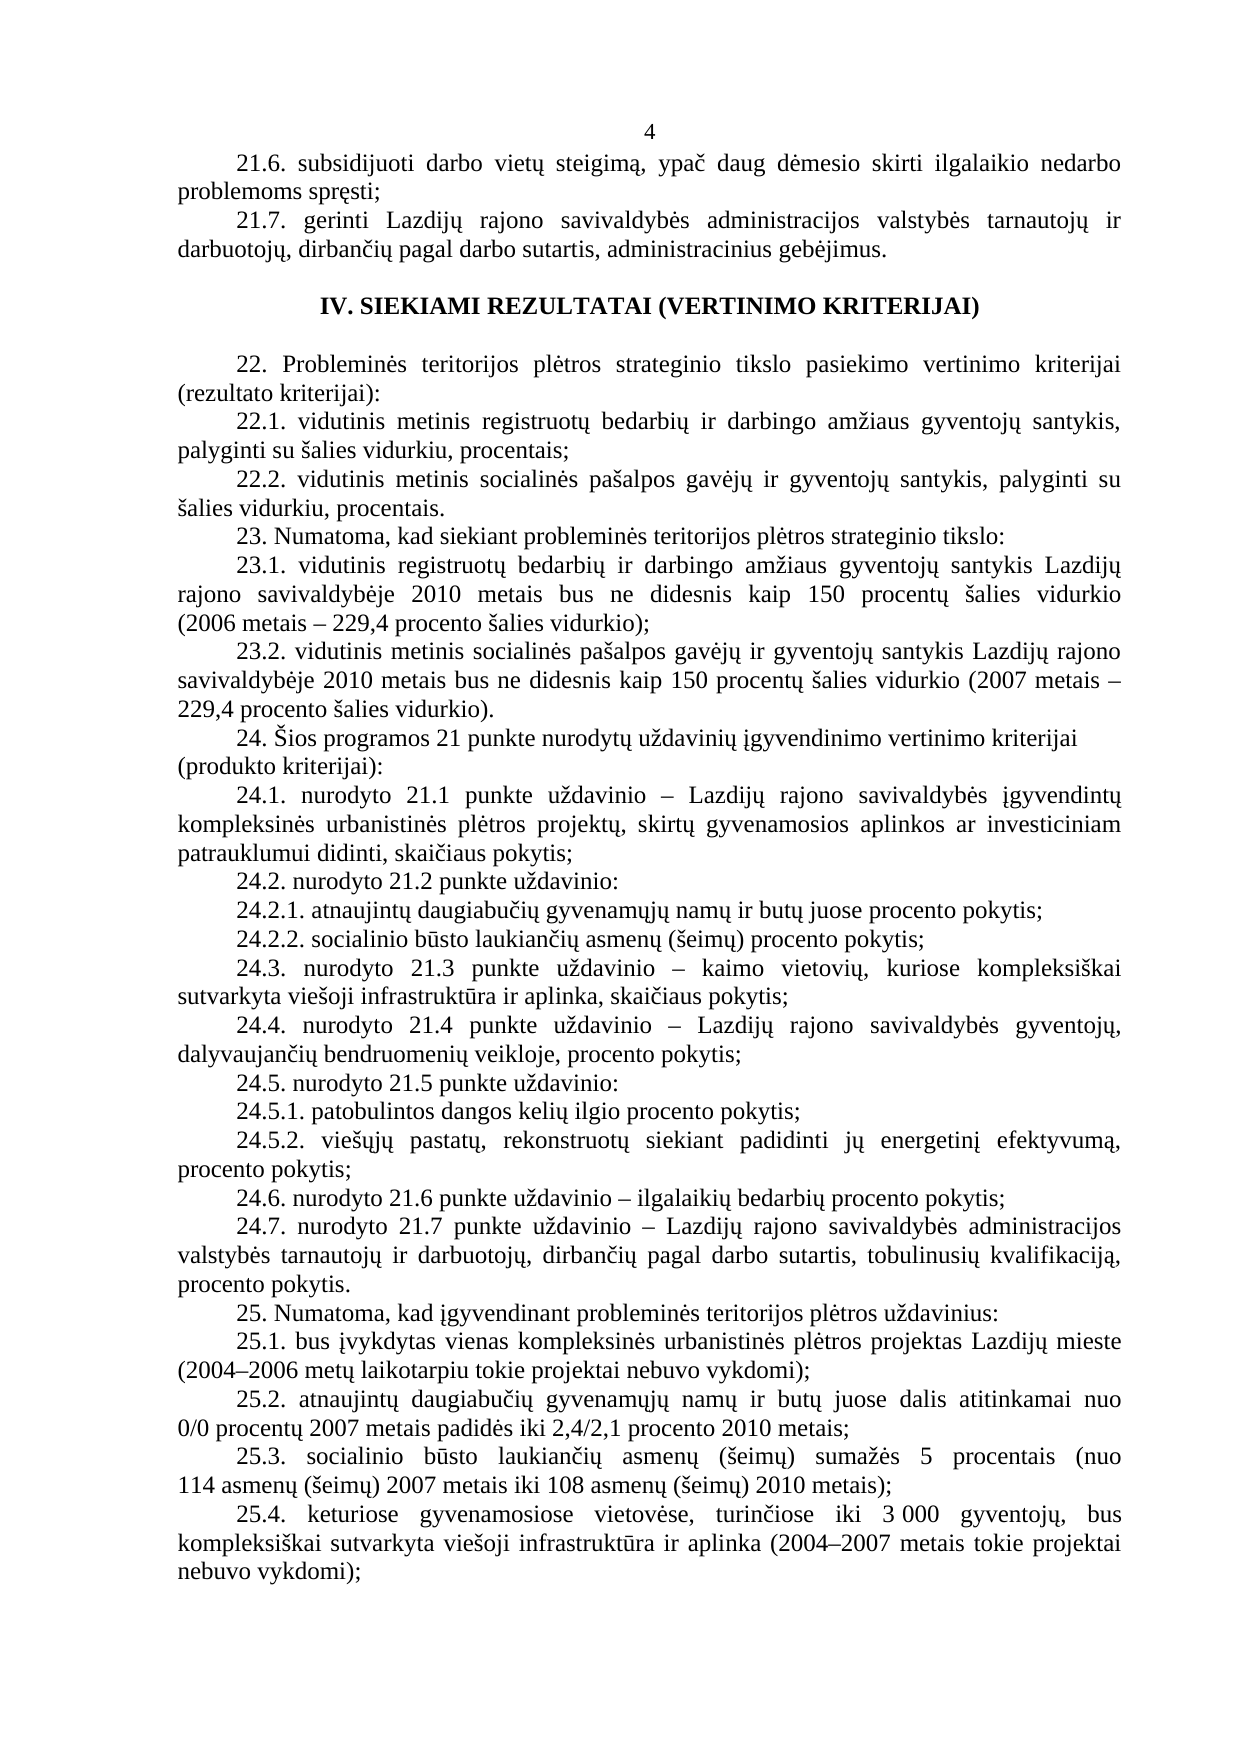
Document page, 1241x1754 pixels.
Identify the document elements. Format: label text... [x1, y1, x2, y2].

text 25.1. bus įvykdytas vienas kompleksinės urbanistinės plėtros projektas Lazdijų mieste (2004–2006 metų laikotarpiu tokie projektai nebuvo vykdomi); [177, 1326, 1122, 1384]
text 24.2. nurodyto 21.2 punkte uždavinio: [177, 866, 1122, 895]
text 22.1. vidutinis metinis registruotų bedarbių ir darbingo amžiaus gyventojų santykis, palyginti su šalies vidurkiu, procentais; [177, 406, 1122, 464]
text 24.2.2. socialinio būsto laukiančių asmenų (šeimų) procento pokytis; [177, 924, 1122, 953]
text IV. SIEKIAMI REZULTATAI (vertinimo kriterijai) [177, 291, 1122, 320]
text 25. Numatoma, kad įgyvendinant probleminės teritorijos plėtros uždavinius: [177, 1298, 1122, 1326]
text 22.2. vidutinis metinis socialinės pašalpos gavėjų ir gyventojų santykis, palyginti su šalies vidurkiu, procentais. [177, 464, 1122, 521]
text 23.2. vidutinis metinis socialinės pašalpos gavėjų ir gyventojų santykis Lazdijų rajono savivaldybėje 2010 metais bus ne didesnis kaip 150 procentų šalies vidurkio (2007 metais – 229,4 procento šalies vidurkio). [177, 636, 1122, 723]
text 24.5.2. viešųjų pastatų, rekonstruotų siekiant padidinti jų energetinį efektyvumą, procento pokytis; [177, 1125, 1122, 1183]
text 23.1. vidutinis registruotų bedarbių ir darbingo amžiaus gyventojų santykis Lazdijų rajono savivaldybėje 2010 metais bus ne didesnis kaip 150 procentų šalies vidurkio (2006 metais – 229,4 procento šalies vidurkio); [177, 550, 1122, 636]
text 24.6. nurodyto 21.6 punkte uždavinio – ilgalaikių bedarbių procento pokytis; [177, 1183, 1122, 1211]
text 24.7. nurodyto 21.7 punkte uždavinio – Lazdijų rajono savivaldybės administracijos valstybės tarnautojų ir darbuotojų, dirbančių pagal darbo sutartis, tobulinusių kvalifikaciją, procento pokytis. [177, 1211, 1122, 1298]
text 24. Šios programos 21 punkte nurodytų uždavinių įgyvendinimo vertinimo kriterijai (produkto kriterijai): [177, 723, 1122, 780]
text 24.3. nurodyto 21.3 punkte uždavinio – kaimo vietovių, kuriose kompleksiškai sutvarkyta viešoji infrastruktūra ir aplinka, skaičiaus pokytis; [177, 953, 1122, 1010]
text 24.5. nurodyto 21.5 punkte uždavinio: [177, 1068, 1122, 1096]
text 24.2.1. atnaujintų daugiabučių gyvenamųjų namų ir butų juose procento pokytis; [177, 895, 1122, 924]
text 21.6. subsidijuoti darbo vietų steigimą, ypač daug dėmesio skirti ilgalaikio nedarbo problemoms spręsti; [177, 148, 1122, 205]
text 24.1. nurodyto 21.1 punkte uždavinio – Lazdijų rajono savivaldybės įgyvendintų kompleksinės urbanistinės plėtros projektų, skirtų gyvenamosios aplinkos ar investiciniam patrauklumui didinti, skaičiaus pokytis; [177, 780, 1122, 866]
text 25.2. atnaujintų daugiabučių gyvenamųjų namų ir butų juose dalis atitinkamai nuo 0/0 procentų 2007 metais padidės iki 2,4/2,1 procento 2010 metais; [177, 1384, 1122, 1441]
text 22. Probleminės teritorijos plėtros strateginio tikslo pasiekimo vertinimo kriterijai (rezultato kriterijai): [177, 349, 1122, 406]
text 24.4. nurodyto 21.4 punkte uždavinio – Lazdijų rajono savivaldybės gyventojų, dalyvaujančių bendruomenių veikloje, procento pokytis; [177, 1010, 1122, 1068]
text 21.7. gerinti Lazdijų rajono savivaldybės administracijos valstybės tarnautojų ir darbuotojų, dirbančių pagal darbo sutartis, administracinius gebėjimus. [177, 205, 1122, 263]
text 25.4. keturiose gyvenamosiose vietovėse, turinčiose iki 3 000 gyventojų, bus kompleksiškai sutvarkyta viešoji infrastruktūra ir aplinka (2004–2007 metais tokie projektai nebuvo vykdomi); [177, 1499, 1122, 1585]
text 24.5.1. patobulintos dangos kelių ilgio procento pokytis; [177, 1096, 1122, 1125]
text 23. Numatoma, kad siekiant probleminės teritorijos plėtros strateginio tikslo: [177, 521, 1122, 550]
text 25.3. socialinio būsto laukiančių asmenų (šeimų) sumažės 5 procentais (nuo 114 asmenų (šeimų) 2007 metais iki 108 asmenų (šeimų) 2010 metais); [177, 1441, 1122, 1499]
